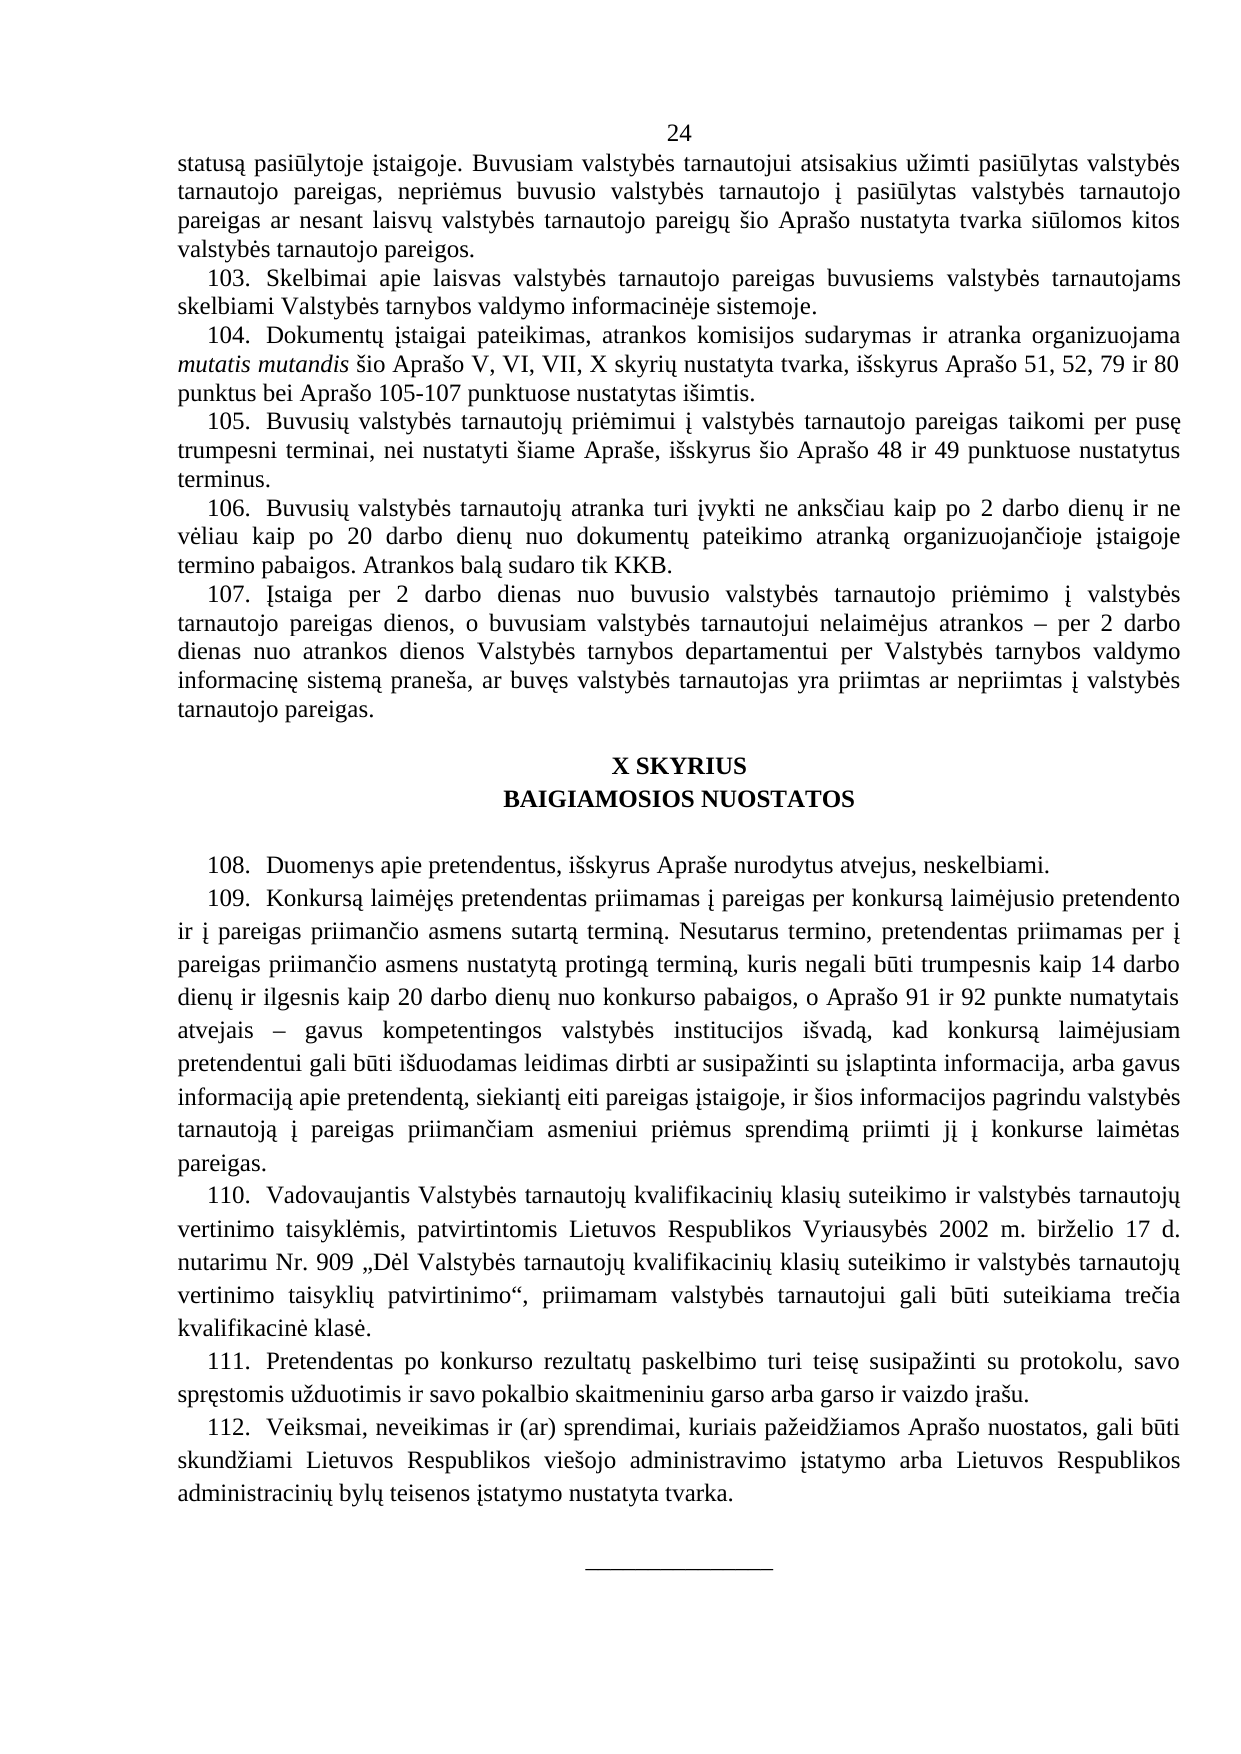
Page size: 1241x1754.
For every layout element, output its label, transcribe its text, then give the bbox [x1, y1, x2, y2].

text 104. Dokumentų įstaigai pateikimas, atrankos komisijos sudarymas ir atranka organizuojama mutatis mutandis šio Aprašo V, VI, VII, X skyrių nustatyta tvarka, išskyrus Aprašo 51, 52, 79 ir 80 punktus bei Aprašo 105-107 punktuose nustatytas išimtis. [177, 320, 1181, 406]
text 108. Duomenys apie pretendentus, išskyrus Apraše nurodytus atvejus, neskelbiami. [177, 850, 1181, 879]
text BAIGIAMOSIOS NUOSTATOS [177, 784, 1181, 813]
text _______________ [177, 1544, 1181, 1573]
text 106. Buvusių valstybės tarnautojų atranka turi įvykti ne anksčiau kaip po 2 darbo dienų ir ne vėliau kaip po 20 darbo dienų nuo dokumentų pateikimo atranką organizuojančioje įstaigoje termino pabaigos. Atrankos balą sudaro tik KKB. [177, 493, 1181, 579]
text 105. Buvusių valstybės tarnautojų priėmimui į valstybės tarnautojo pareigas taikomi per pusę trumpesni terminai, nei nustatyti šiame Apraše, išskyrus šio Aprašo 48 ir 49 punktuose nustatytus terminus. [177, 406, 1181, 493]
text statusą pasiūlytoje įstaigoje. Buvusiam valstybės tarnautojui atsisakius užimti pasiūlytas valstybės tarnautojo pareigas, nepriėmus buvusio valstybės tarnautojo į pasiūlytas valstybės tarnautojo pareigas ar nesant laisvų valstybės tarnautojo pareigų šio Aprašo nustatyta tvarka siūlomos kitos valstybės tarnautojo pareigos. [177, 148, 1181, 263]
text X SKYRIUS [177, 751, 1181, 780]
text 110. Vadovaujantis Valstybės tarnautojų kvalifikacinių klasių suteikimo ir valstybės tarnautojų vertinimo taisyklėmis, patvirtintomis Lietuvos Respublikos Vyriausybės 2002 m. birželio 17 d. nutarimu Nr. 909 „Dėl Valstybės tarnautojų kvalifikacinių klasių suteikimo ir valstybės tarnautojų vertinimo taisyklių patvirtinimo“, priimamam valstybės tarnautojui gali būti suteikiama trečia kvalifikacinė klasė. [177, 1181, 1181, 1341]
text 103. Skelbimai apie laisvas valstybės tarnautojo pareigas buvusiems valstybės tarnautojams skelbiami Valstybės tarnybos valdymo informacinėje sistemoje. [177, 263, 1181, 320]
text 112. Veiksmai, neveikimas ir (ar) sprendimai, kuriais pažeidžiamos Aprašo nuostatos, gali būti skundžiami Lietuvos Respublikos viešojo administravimo įstatymo arba Lietuvos Respublikos administracinių bylų teisenos įstatymo nustatyta tvarka. [177, 1412, 1181, 1507]
text 109. Konkursą laimėjęs pretendentas priimamas į pareigas per konkursą laimėjusio pretendento ir į pareigas priimančio asmens sutartą terminą. Nesutarus termino, pretendentas priimamas per į pareigas priimančio asmens nustatytą protingą terminą, kuris negali būti trumpesnis kaip 14 darbo dienų ir ilgesnis kaip 20 darbo dienų nuo konkurso pabaigos, o Aprašo 91 ir 92 punkte numatytais atvejais – gavus kompetentingos valstybės institucijos išvadą, kad konkursą laimėjusiam pretendentui gali būti išduodamas leidimas dirbti ar susipažinti su įslaptinta informacija, arba gavus informaciją apie pretendentą, siekiantį eiti pareigas įstaigoje, ir šios informacijos pagrindu valstybės tarnautoją į pareigas priimančiam asmeniui priėmus sprendimą priimti jį į konkurse laimėtas pareigas. [177, 883, 1181, 1176]
text 107. Įstaiga per 2 darbo dienas nuo buvusio valstybės tarnautojo priėmimo į valstybės tarnautojo pareigas dienos, o buvusiam valstybės tarnautojui nelaimėjus atrankos – per 2 darbo dienas nuo atrankos dienos Valstybės tarnybos departamentui per Valstybės tarnybos valdymo informacinę sistemą praneša, ar buvęs valstybės tarnautojas yra priimtas ar nepriimtas į valstybės tarnautojo pareigas. [177, 579, 1181, 723]
text 111. Pretendentas po konkurso rezultatų paskelbimo turi teisę susipažinti su protokolu, savo spręstomis užduotimis ir savo pokalbio skaitmeniniu garso arba garso ir vaizdo įrašu. [177, 1346, 1181, 1407]
